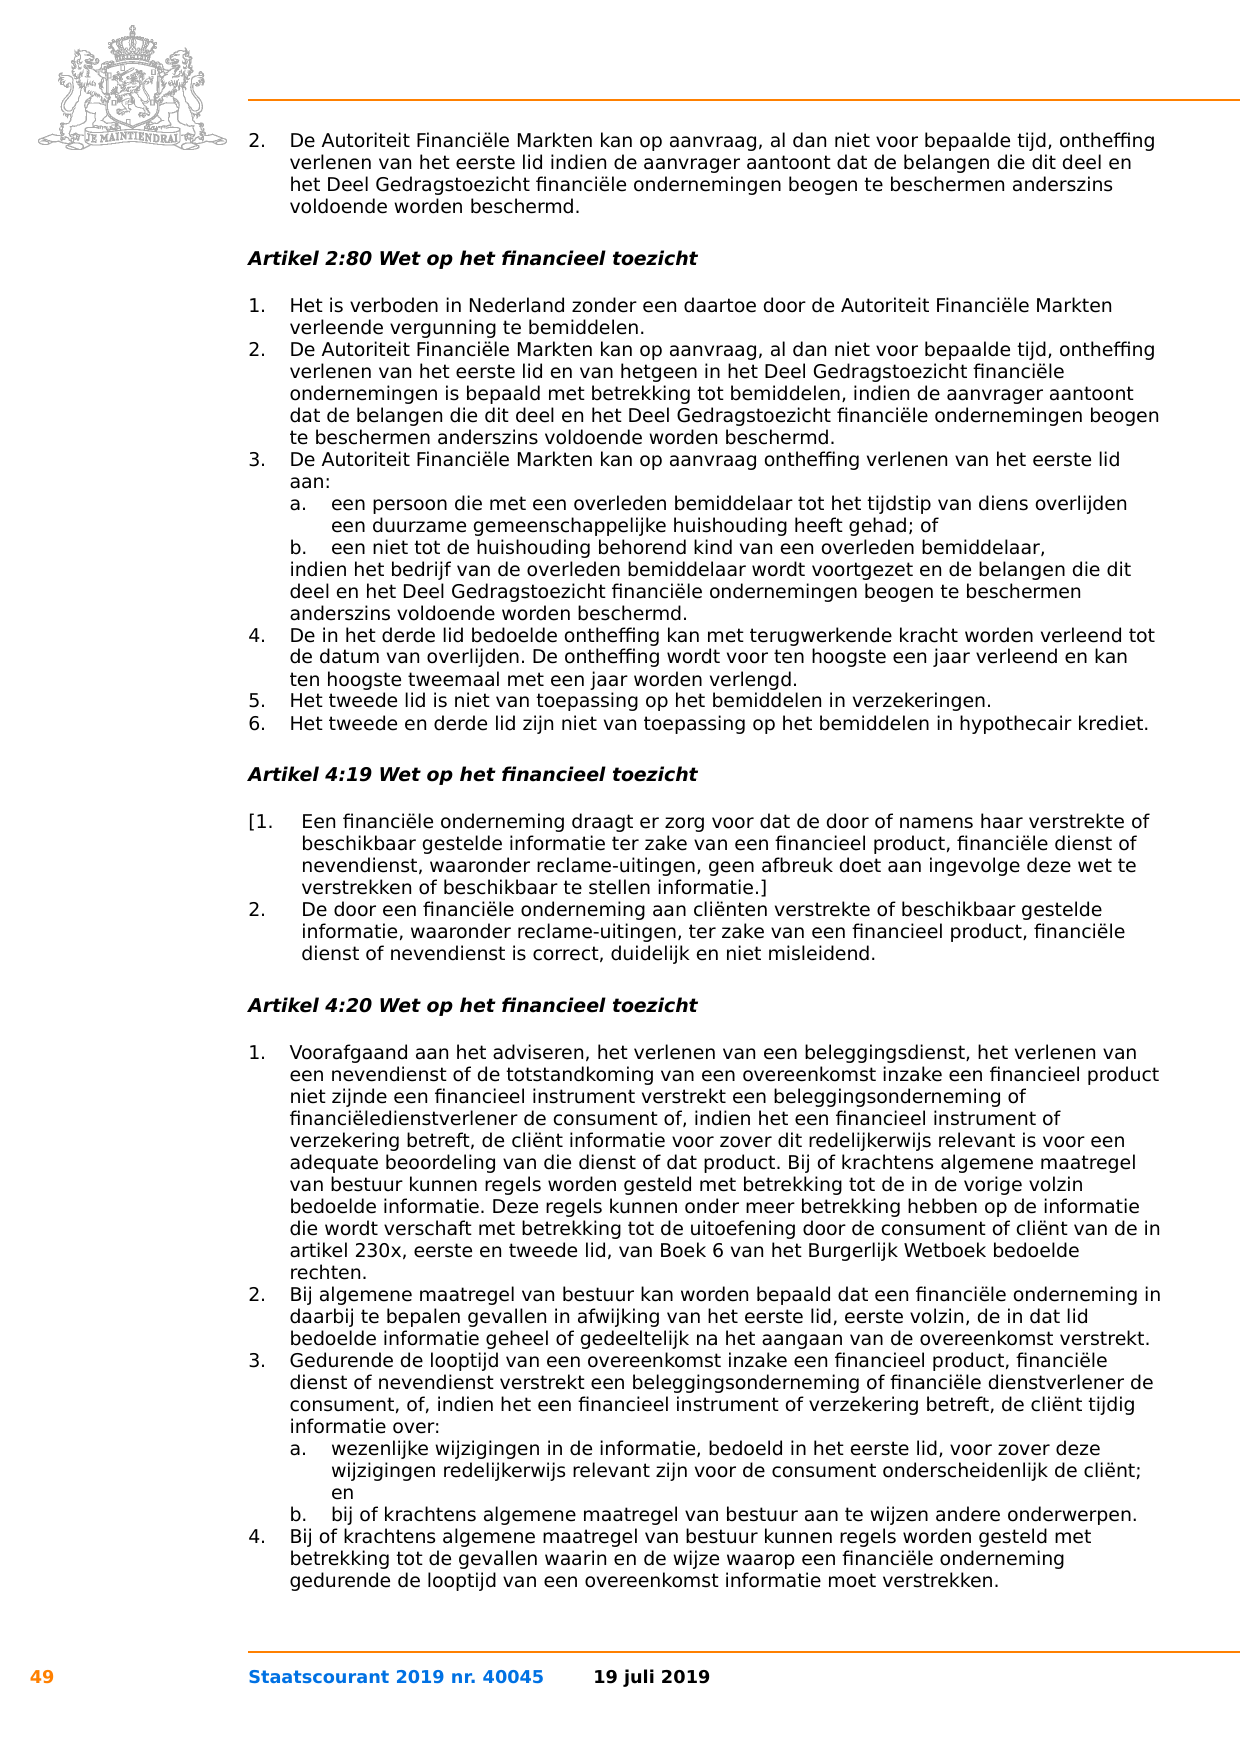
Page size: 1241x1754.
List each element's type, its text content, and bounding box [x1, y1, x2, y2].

text 1. Het is verboden in Nederland zonder een daartoe door de Autoriteit Financiële Markten verleende vergunning te bemiddelen. [248, 295, 1163, 339]
picture [38, 25, 227, 150]
text 5. Het tweede lid is niet van toepassing op het bemiddelen in verzekeringen. [248, 690, 1163, 712]
text 4. De in het derde lid bedoelde ontheffing kan met terugwerkende kracht worden verleend tot de datum van overlijden. De ontheffing wordt voor ten hoogste een jaar verleend en kan ten hoogste tweemaal met een jaar worden verlengd. [248, 624, 1163, 690]
text 3. De Autoriteit Financiële Markten kan op aanvraag ontheffing verlenen van het eerste lid aan: [248, 449, 1163, 493]
subtitle Artikel 2:80 Wet op het financieel toezicht [248, 248, 1163, 270]
text indien het bedrijf van de overleden bemiddelaar wordt voortgezet en de belangen die dit deel en het Deel Gedragstoezicht financiële ondernemingen beogen te beschermen anderszins voldoende worden beschermd. [289, 558, 1163, 624]
text [1. Een financiële onderneming draagt er zorg voor dat de door of namens haar verstrekte of beschikbaar gestelde informatie ter zake van een financieel product, financiële dienst of nevendienst, waaronder reclame-uitingen, geen afbreuk doet aan ingevolge deze wet te verstrekken of beschikbaar te stellen informatie.] [248, 811, 1163, 899]
text 2. Bij algemene maatregel van bestuur kan worden bepaald dat een financiële onderneming in daarbij te bepalen gevallen in afwijking van het eerste lid, eerste volzin, de in dat lid bedoelde informatie geheel of gedeeltelijk na het aangaan van de overeenkomst verstrekt. [248, 1284, 1163, 1350]
subtitle Artikel 4:20 Wet op het financieel toezicht [248, 995, 1163, 1017]
text a. een persoon die met een overleden bemiddelaar tot het tijdstip van diens overlijden een duurzame gemeenschappelijke huishouding heeft gehad; of [289, 493, 1163, 537]
text a. wezenlijke wijzigingen in de informatie, bedoeld in het eerste lid, voor zover deze wijzigingen redelijkerwijs relevant zijn voor de consument onderscheidenlijk de cliënt; en [289, 1438, 1163, 1504]
text 4. Bij of krachtens algemene maatregel van bestuur kunnen regels worden gesteld met betrekking tot de gevallen waarin en de wijze waarop een financiële onderneming gedurende de looptijd van een overeenkomst informatie moet verstrekken. [248, 1526, 1163, 1592]
text 3. Gedurende de looptijd van een overeenkomst inzake een financieel product, financiële dienst of nevendienst verstrekt een beleggingsonderneming of financiële dienstverlener de consument, of, indien het een financieel instrument of verzekering betreft, de cliënt tijdig informatie over: [248, 1350, 1163, 1438]
subtitle Artikel 4:19 Wet op het financieel toezicht [248, 764, 1163, 786]
text 6. Het tweede en derde lid zijn niet van toepassing op het bemiddelen in hypothecair krediet. [248, 712, 1163, 734]
text 2. De Autoriteit Financiële Markten kan op aanvraag, al dan niet voor bepaalde tijd, ontheffing verlenen van het eerste lid en van hetgeen in het Deel Gedragstoezicht financiële ondernemingen is bepaald met betrekking tot bemiddelen, indien de aanvrager aantoont dat de belangen die dit deel en het Deel Gedragstoezicht financiële ondernemingen beogen te beschermen anderszins voldoende worden beschermd. [248, 339, 1163, 449]
text b. een niet tot de huishouding behorend kind van een overleden bemiddelaar, [289, 537, 1163, 558]
text b. bij of krachtens algemene maatregel van bestuur aan te wijzen andere onderwerpen. [289, 1504, 1163, 1526]
text 1. Voorafgaand aan het adviseren, het verlenen van een beleggingsdienst, het verlenen van een nevendienst of de totstandkoming van een overeenkomst inzake een financieel product niet zijnde een financieel instrument verstrekt een beleggingsonderneming of financiëledienstverlener de consument of, indien het een financieel instrument of verzekering betreft, de cliënt informatie voor zover dit redelijkerwijs relevant is voor een adequate beoordeling van die dienst of dat product. Bij of krachtens algemene maatregel van bestuur kunnen regels worden gesteld met betrekking tot de in de vorige volzin bedoelde informatie. Deze regels kunnen onder meer betrekking hebben op de informatie die wordt verschaft met betrekking tot de uitoefening door de consument of cliënt van de in artikel 230x, eerste en tweede lid, van Boek 6 van het Burgerlijk Wetboek bedoelde rechten. [248, 1042, 1163, 1284]
text 2. De door een financiële onderneming aan cliënten verstrekte of beschikbaar gestelde informatie, waaronder reclame-uitingen, ter zake van een financieel product, financiële dienst of nevendienst is correct, duidelijk en niet misleidend. [248, 899, 1163, 965]
text 2. De Autoriteit Financiële Markten kan op aanvraag, al dan niet voor bepaalde tijd, ontheffing verlenen van het eerste lid indien de aanvrager aantoont dat de belangen die dit deel en het Deel Gedragstoezicht financiële ondernemingen beogen te beschermen anderszins voldoende worden beschermd. [248, 130, 1163, 218]
